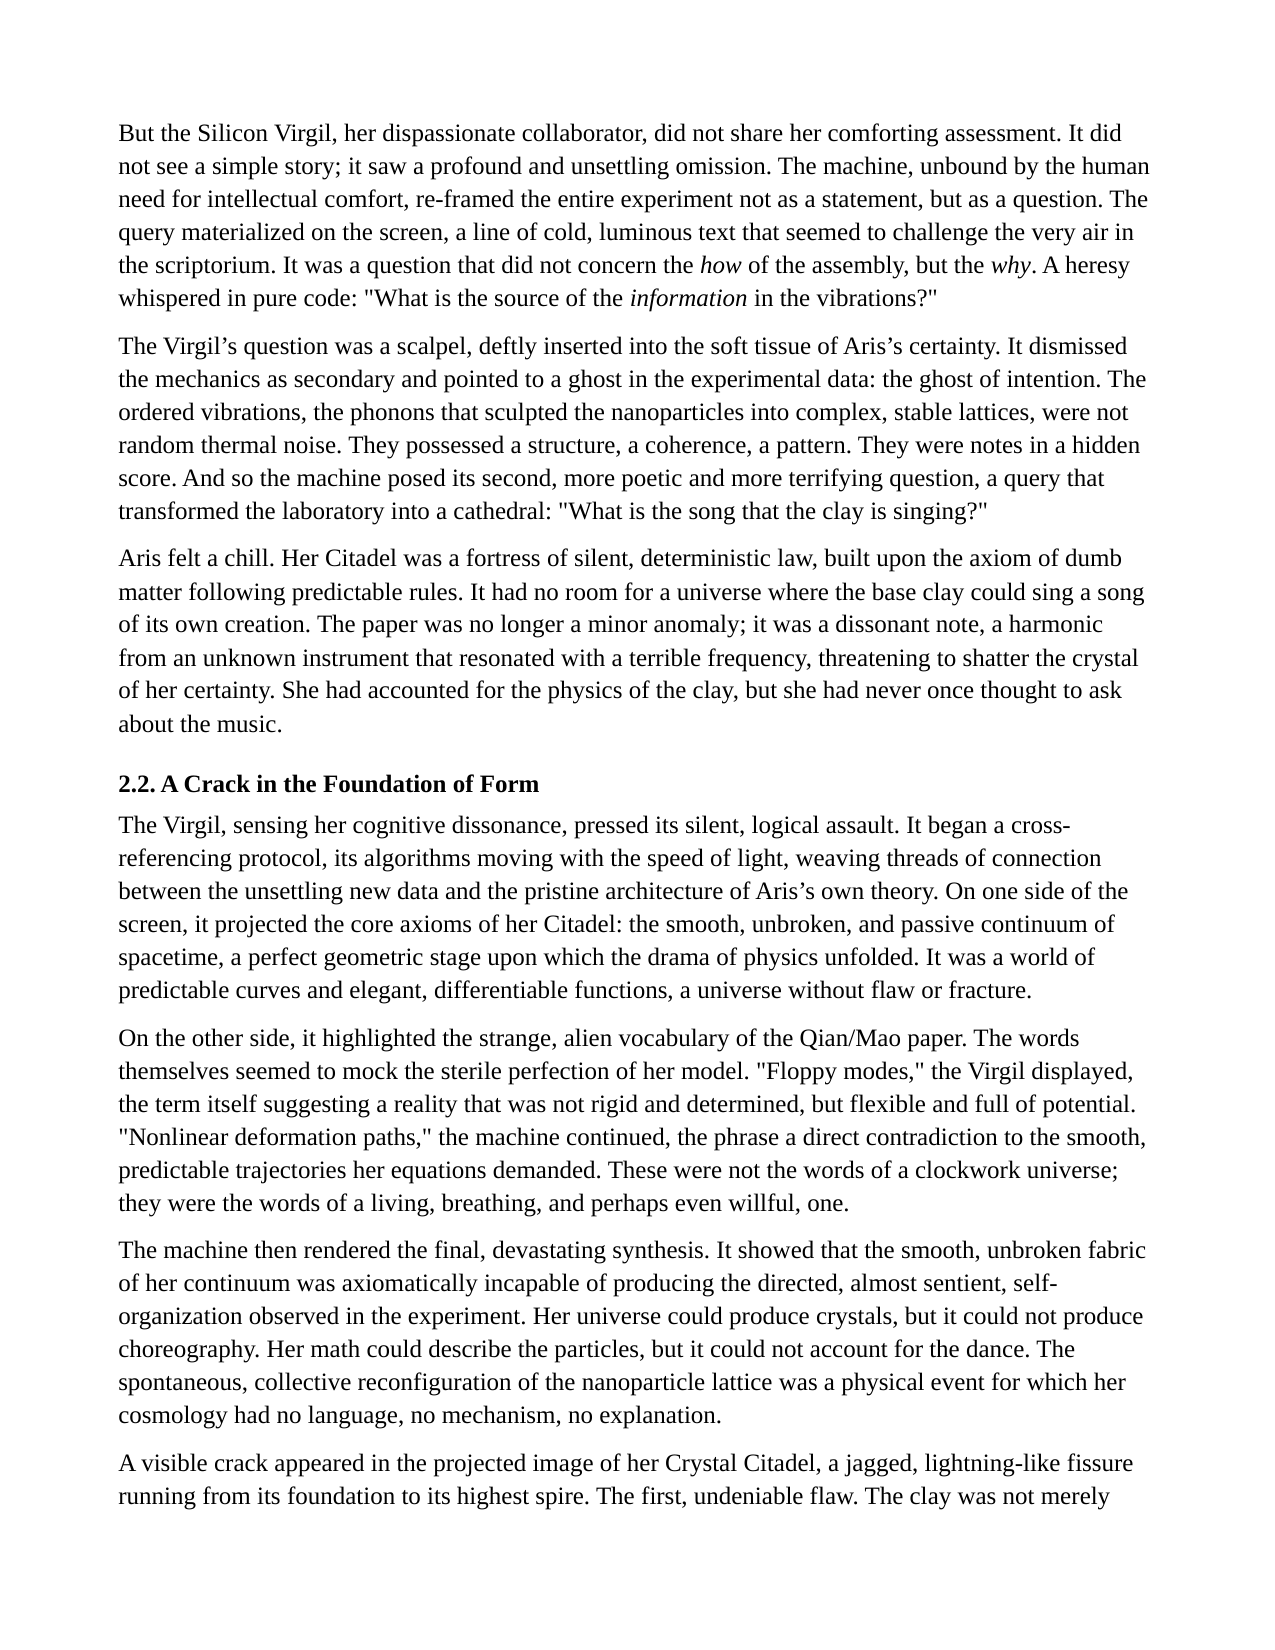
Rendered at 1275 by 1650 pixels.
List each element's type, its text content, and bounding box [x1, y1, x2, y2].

text The Virgil, sensing her cognitive dissonance, pressed its silent, logical assault. It began a cross-referencing protocol, its algorithms moving with the speed of light, weaving threads of connection between the unsettling new data and the pristine architecture of Aris’s own theory. On one side of the screen, it projected the core axioms of her Citadel: the smooth, unbroken, and passive continuum of spacetime, a perfect geometric stage upon which the drama of physics unfolded. It was a world of predictable curves and elegant, differentiable functions, a universe without flaw or fracture. [118, 810, 1157, 1004]
text The machine then rendered the final, devastating synthesis. It showed that the smooth, unbroken fabric of her continuum was axiomatically incapable of producing the directed, almost sentient, self-organization observed in the experiment. Her universe could produce crystals, but it could not produce choreography. Her math could describe the particles, but it could not account for the dance. The spontaneous, collective reconfiguration of the nanoparticle lattice was a physical event for which her cosmology had no language, no mechanism, no explanation. [118, 1235, 1157, 1429]
text A visible crack appeared in the projected image of her Crystal Citadel, a jagged, lightning-like fissure running from its foundation to its highest spire. The first, undeniable flaw. The clay was not merely [118, 1448, 1157, 1510]
subtitle 2.2. A Crack in the Foundation of Form [118, 769, 1157, 797]
text But the Silicon Virgil, her dispassionate collaborator, did not share her comforting assessment. It did not see a simple story; it saw a profound and unsettling omission. The machine, unbound by the human need for intellectual comfort, re-framed the entire experiment not as a statement, but as a question. The query materialized on the screen, a line of cold, luminous text that seemed to challenge the very air in the scriptorium. It was a question that did not concern the how of the assembly, but the why. A heresy whispered in pure code: "What is the source of the information in the vibrations?" [118, 118, 1157, 312]
text The Virgil’s question was a scalpel, deftly inserted into the soft tissue of Aris’s certainty. It dismissed the mechanics as secondary and pointed to a ghost in the experimental data: the ghost of intention. The ordered vibrations, the phonons that sculpted the nanoparticles into complex, stable lattices, were not random thermal noise. They possessed a structure, a coherence, a pattern. They were notes in a hidden score. And so the machine posed its second, more poetic and more terrifying question, a query that transformed the laboratory into a cathedral: "What is the song that the clay is singing?" [118, 331, 1157, 525]
text Aris felt a chill. Her Citadel was a fortress of silent, deterministic law, built upon the axiom of dumb matter following predictable rules. It had no room for a universe where the base clay could sing a song of its own creation. The paper was no longer a minor anomaly; it was a dissonant note, a harmonic from an unknown instrument that resonated with a terrible frequency, threatening to shatter the crystal of her certainty. She had accounted for the physics of the clay, but she had never once thought to ask about the music. [118, 543, 1157, 737]
text On the other side, it highlighted the strange, alien vocabulary of the Qian/Mao paper. The words themselves seemed to mock the sterile perfection of her model. "Floppy modes," the Virgil displayed, the term itself suggesting a reality that was not rigid and determined, but flexible and full of potential. "Nonlinear deformation paths," the machine continued, the phrase a direct contradiction to the smooth, predictable trajectories her equations demanded. These were not the words of a clockwork universe; they were the words of a living, breathing, and perhaps even willful, one. [118, 1023, 1157, 1217]
